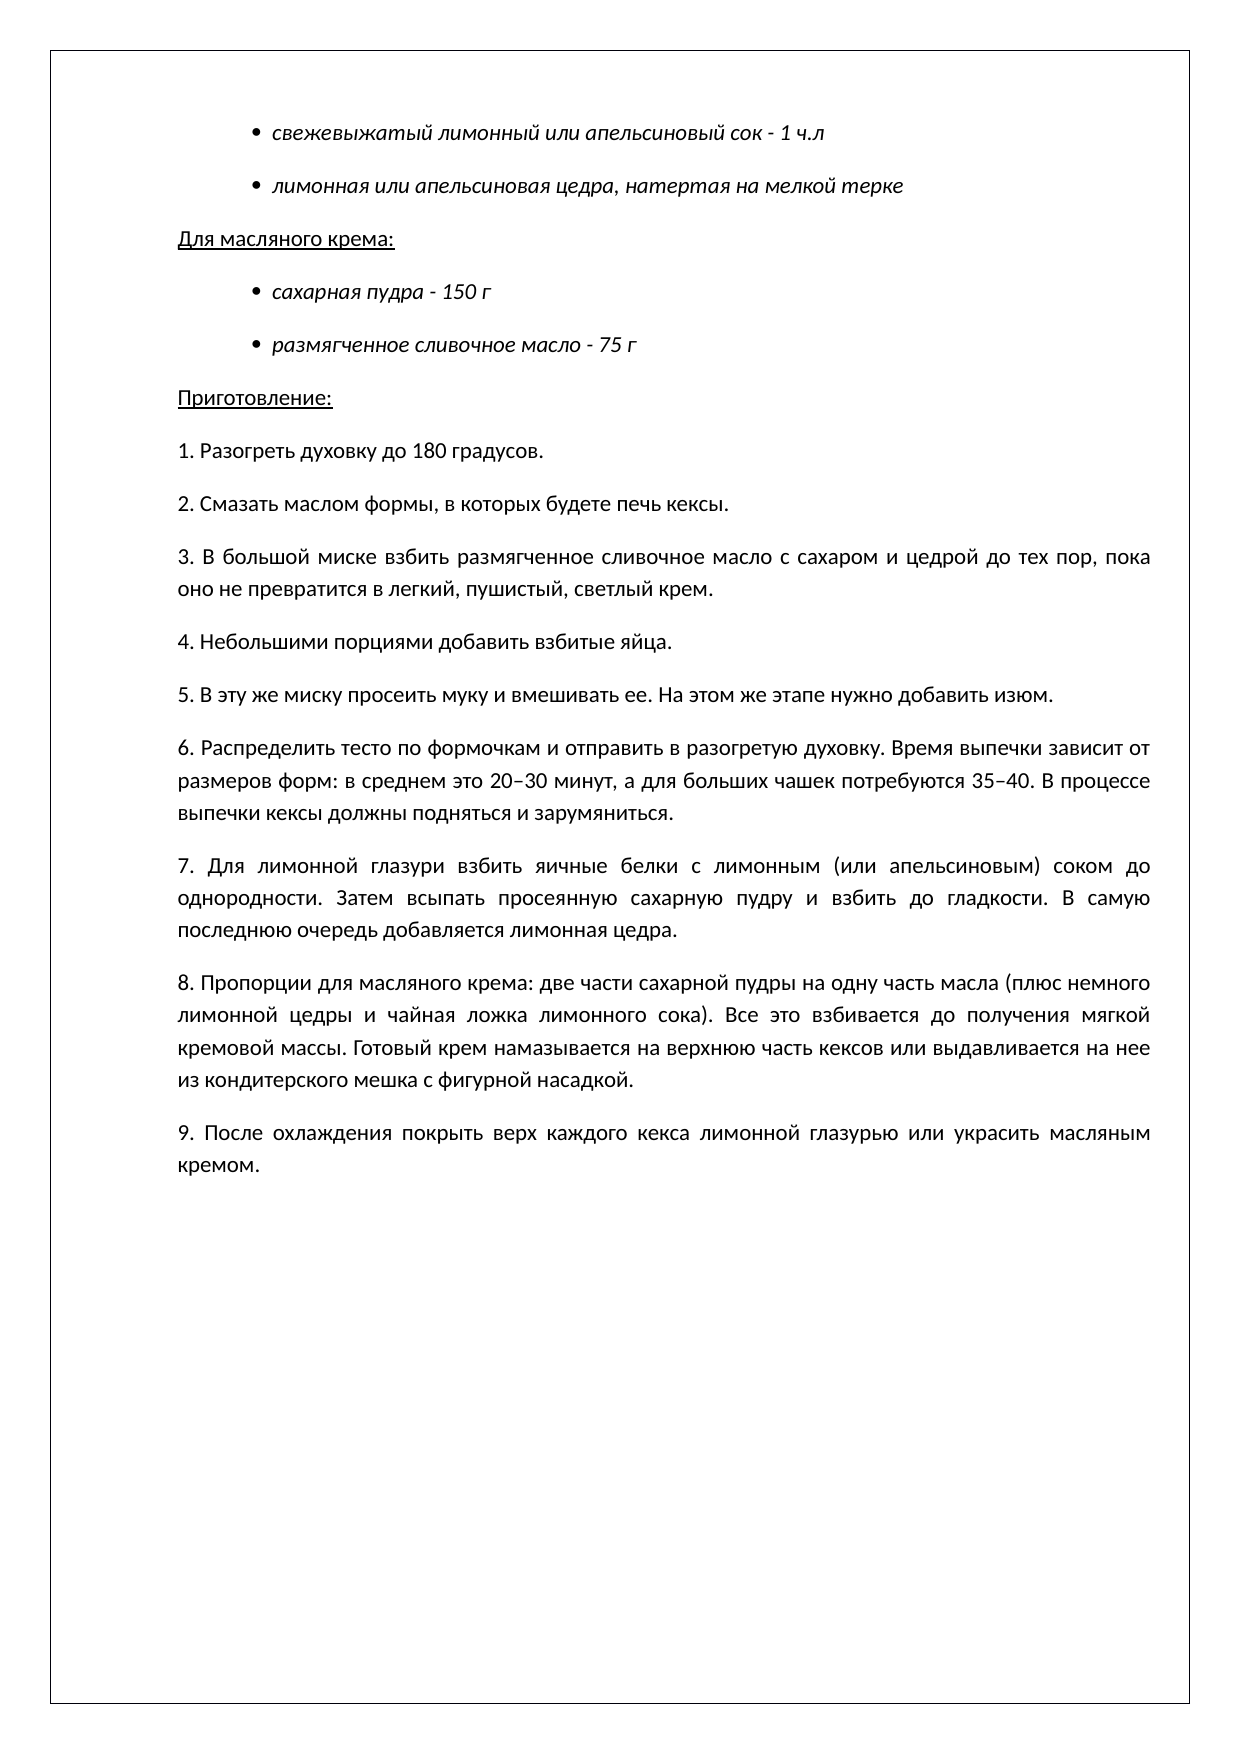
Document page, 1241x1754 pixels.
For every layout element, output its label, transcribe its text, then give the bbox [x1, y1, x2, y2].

text 3. В большой миске взбить размягченное сливочное масло с сахаром и цедрой до тех пор, пока оно не превратится в легкий, пушистый, светлый крем. [177, 542, 1152, 602]
text 2. Смазать маслом формы, в которых будете печь кексы. [177, 489, 1152, 517]
list сахарная пудра - 150 г [252, 277, 1152, 305]
text 9. После охлаждения покрыть верх каждого кекса лимонной глазурью или украсить масляным кремом. [177, 1118, 1152, 1178]
text 7. Для лимонной глазури взбить яичные белки с лимонным (или апельсиновым) соком до однородности. Затем всыпать просеянную сахарную пудру и взбить до гладкости. В самую последнюю очередь добавляется лимонная цедра. [177, 851, 1152, 943]
text 6. Распределить тесто по формочкам и отправить в разогретую духовку. Время выпечки зависит от размеров форм: в среднем это 20–30 минут, а для больших чашек потребуются 35–40. В процессе выпечки кексы должны подняться и зарумяниться. [177, 733, 1152, 826]
text 5. В эту же миску просеить муку и вмешивать ее. На этом же этапе нужно добавить изюм. [177, 681, 1152, 708]
list свежевыжатый лимонный или апельсиновый сок - 1 ч.л [252, 118, 1152, 146]
text 8. Пропорции для масляного крема: две части сахарной пудры на одну часть масла (плюс немного лимонной цедры и чайная ложка лимонного сока). Все это взбивается до получения мягкой кремовой массы. Готовый крем намазывается на верхнюю часть кексов или выдавливается на нее из кондитерского мешка с фигурной насадкой. [177, 968, 1152, 1093]
list лимонная или апельсиновая цедра, натертая на мелкой терке [252, 171, 1152, 199]
text Для масляного крема: [177, 224, 1152, 252]
list размягченное сливочное масло - 75 г [252, 330, 1152, 358]
text 1. Разогреть духовку до 180 градусов. [177, 436, 1152, 464]
text 4. Небольшими порциями добавить взбитые яйца. [177, 627, 1152, 656]
text Приготовление: [177, 383, 1152, 411]
